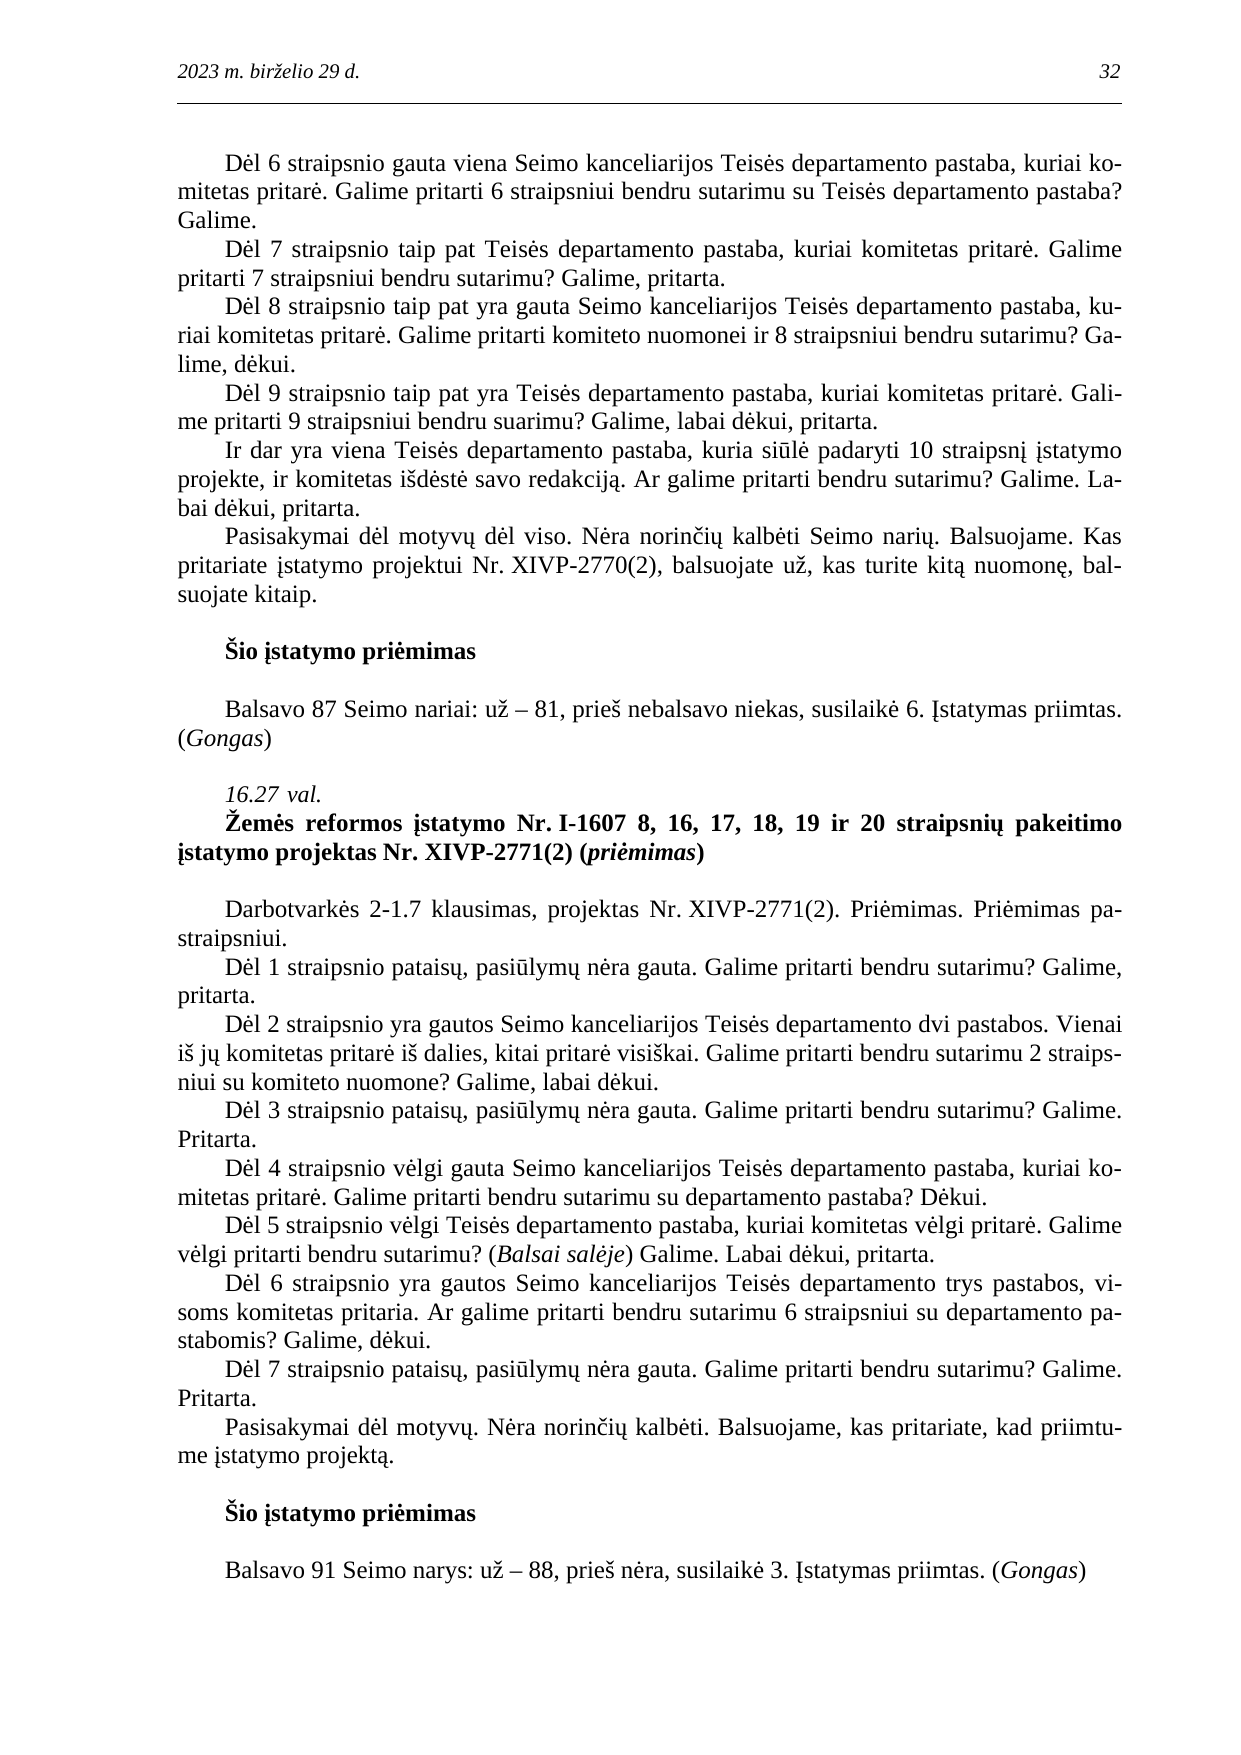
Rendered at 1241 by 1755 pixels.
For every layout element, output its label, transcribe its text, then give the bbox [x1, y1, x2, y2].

text Šio įsta­ty­mo pri­ėmi­mas [177, 636, 1122, 665]
text Že­mės re­for­mos įsta­ty­mo Nr. I-1607 8, 16, 17, 18, 19 ir 20 straips­nių pa­kei­ti­mo įstaty­mo pro­jek­tas Nr. XIVP-2771(2) (pri­ėmi­mas) [177, 808, 1122, 865]
text Pa­si­sa­ky­mai dėl mo­ty­vų. Nė­ra no­rin­čių kal­bė­ti. Bal­suo­ja­me, kas pri­ta­ria­te, kad pri­im­tu­me įsta­ty­mo pro­jek­tą. [177, 1412, 1122, 1469]
text Dar­bo­tvarkės 2-1.7 klau­si­mas, pro­jek­tas Nr. XIVP-2771(2). Pri­ėmi­mas. Pri­ėmi­mas pa­straips­niui. [177, 894, 1122, 952]
text Dėl 7 straips­nio pa­tai­sų, pa­siū­ly­mų nė­ra gau­ta. Ga­li­me pri­tar­ti ben­dru su­ta­ri­mu? Ga­li­me. Pri­tar­ta. [177, 1354, 1122, 1412]
text Dėl 1 straips­nio pa­tai­sų, pa­siū­ly­mų nė­ra gau­ta. Ga­li­me pri­tar­ti ben­dru su­ta­ri­mu? Ga­li­me, pri­tar­ta. [177, 952, 1122, 1009]
text Dėl 8 straips­nio taip pat yra gau­ta Sei­mo kan­ce­lia­ri­jos Tei­sės de­par­ta­men­to pa­sta­ba, ku­riai ko­mi­te­tas pri­ta­rė. Ga­li­me pri­tar­ti ko­mi­te­to nuo­mo­nei ir 8 straips­niui ben­dru su­ta­ri­mu? Ga­li­me, dė­kui. [177, 291, 1122, 378]
text Ir dar yra vie­na Tei­sės de­par­ta­men­to pa­sta­ba, ku­ria siū­lė pa­da­ry­ti 10 straips­nį įsta­ty­mo pro­jek­te, ir ko­mi­te­tas iš­dės­tė sa­vo re­dak­ci­ją. Ar ga­li­me pri­tar­ti ben­dru su­ta­ri­mu? Ga­li­me. La­bai dė­kui, pri­tar­ta. [177, 435, 1122, 521]
text Dėl 6 straips­nio gau­ta vie­na Sei­mo kan­ce­lia­ri­jos Tei­sės de­par­ta­men­to pa­sta­ba, ku­riai ko­mi­te­tas pri­ta­rė. Ga­li­me pri­tar­ti 6 straips­niui ben­dru su­ta­ri­mu su Tei­sės de­par­ta­men­to pa­sta­ba? Ga­li­me. [177, 148, 1122, 234]
text Dėl 7 straips­nio taip pat Tei­sės de­par­ta­men­to pa­sta­ba, ku­riai ko­mi­te­tas pri­ta­rė. Ga­li­me pri­tar­ti 7 straips­niui ben­dru su­ta­ri­mu? Ga­li­me, pri­tar­ta. [177, 234, 1122, 291]
text Dėl 9 straips­nio taip pat yra Tei­sės de­par­ta­men­to pa­sta­ba, ku­riai ko­mi­te­tas pri­ta­rė. Ga­li­me pri­tar­ti 9 straips­niui ben­dru su­ari­mu? Ga­li­me, la­bai dė­kui, pri­tar­ta. [177, 378, 1122, 435]
text Dėl 5 straips­nio vėl­gi Tei­sės de­par­ta­men­to pa­sta­ba, ku­riai ko­mi­te­tas vėl­gi pri­ta­rė. Ga­li­me vėl­gi pri­tar­ti ben­dru su­ta­ri­mu? (Bal­sai sa­lė­je) Ga­li­me. La­bai dė­kui, pri­tar­ta. [177, 1210, 1122, 1268]
text 16.27 val. [224, 780, 1122, 808]
text Dėl 6 straips­nio yra gau­tos Sei­mo kan­ce­lia­ri­jos Tei­sės de­par­ta­men­to trys pa­sta­bos, vi­soms ko­mi­te­tas pri­ta­ria. Ar ga­li­me pri­tar­ti ben­dru su­ta­ri­mu 6 straips­niui su de­par­ta­men­to pa­sta­bo­mis? Ga­li­me, dė­kui. [177, 1268, 1122, 1354]
text Dėl 3 straips­nio pa­tai­sų, pa­siū­ly­mų nė­ra gau­ta. Ga­li­me pri­tar­ti ben­dru su­ta­ri­mu? Ga­li­me. Pri­tar­ta. [177, 1095, 1122, 1153]
text Dėl 2 straips­nio yra gau­tos Sei­mo kan­ce­lia­ri­jos Tei­sės de­par­ta­men­to dvi pa­sta­bos. Vie­nai iš jų ko­mi­te­tas pri­ta­rė iš da­lies, ki­tai pri­ta­rė vi­siš­kai. Ga­li­me pri­tar­ti ben­dru su­ta­ri­mu 2 straips­niui su ko­mi­te­to nuo­mo­ne? Ga­li­me, la­bai dė­kui. [177, 1009, 1122, 1095]
text Bal­sa­vo 87 Sei­mo na­riai: už – 81, prieš ne­bal­sa­vo nie­kas, su­si­lai­kė 6. Įsta­ty­mas pri­im­tas. (Gon­gas) [177, 694, 1122, 751]
text Dėl 4 straips­nio vėl­gi gau­ta Sei­mo kan­ce­lia­ri­jos Tei­sės de­par­ta­men­to pa­sta­ba, ku­riai ko­mi­te­tas pri­ta­rė. Ga­li­me pri­tar­ti ben­dru su­ta­ri­mu su de­par­ta­men­to pa­sta­ba? Dė­kui. [177, 1153, 1122, 1210]
text Bal­sa­vo 91 Sei­mo na­rys: už – 88, prieš nė­ra, su­si­lai­kė 3. Įsta­ty­mas pri­im­tas. (Gon­gas) [177, 1555, 1122, 1584]
text Šio įsta­ty­mo pri­ėmi­mas [177, 1498, 1122, 1527]
text Pa­si­sa­ky­mai dėl mo­ty­vų dėl vi­so. Nė­ra no­rin­čių kal­bė­ti Sei­mo na­rių. Bal­suo­ja­me. Kas pri­ta­ria­te įsta­ty­mo pro­jek­tui Nr. XIVP-2770(2), bal­suo­ja­te už, kas tu­ri­te ki­tą nuo­mo­nę, bal­suo­ja­te ki­taip. [177, 521, 1122, 608]
